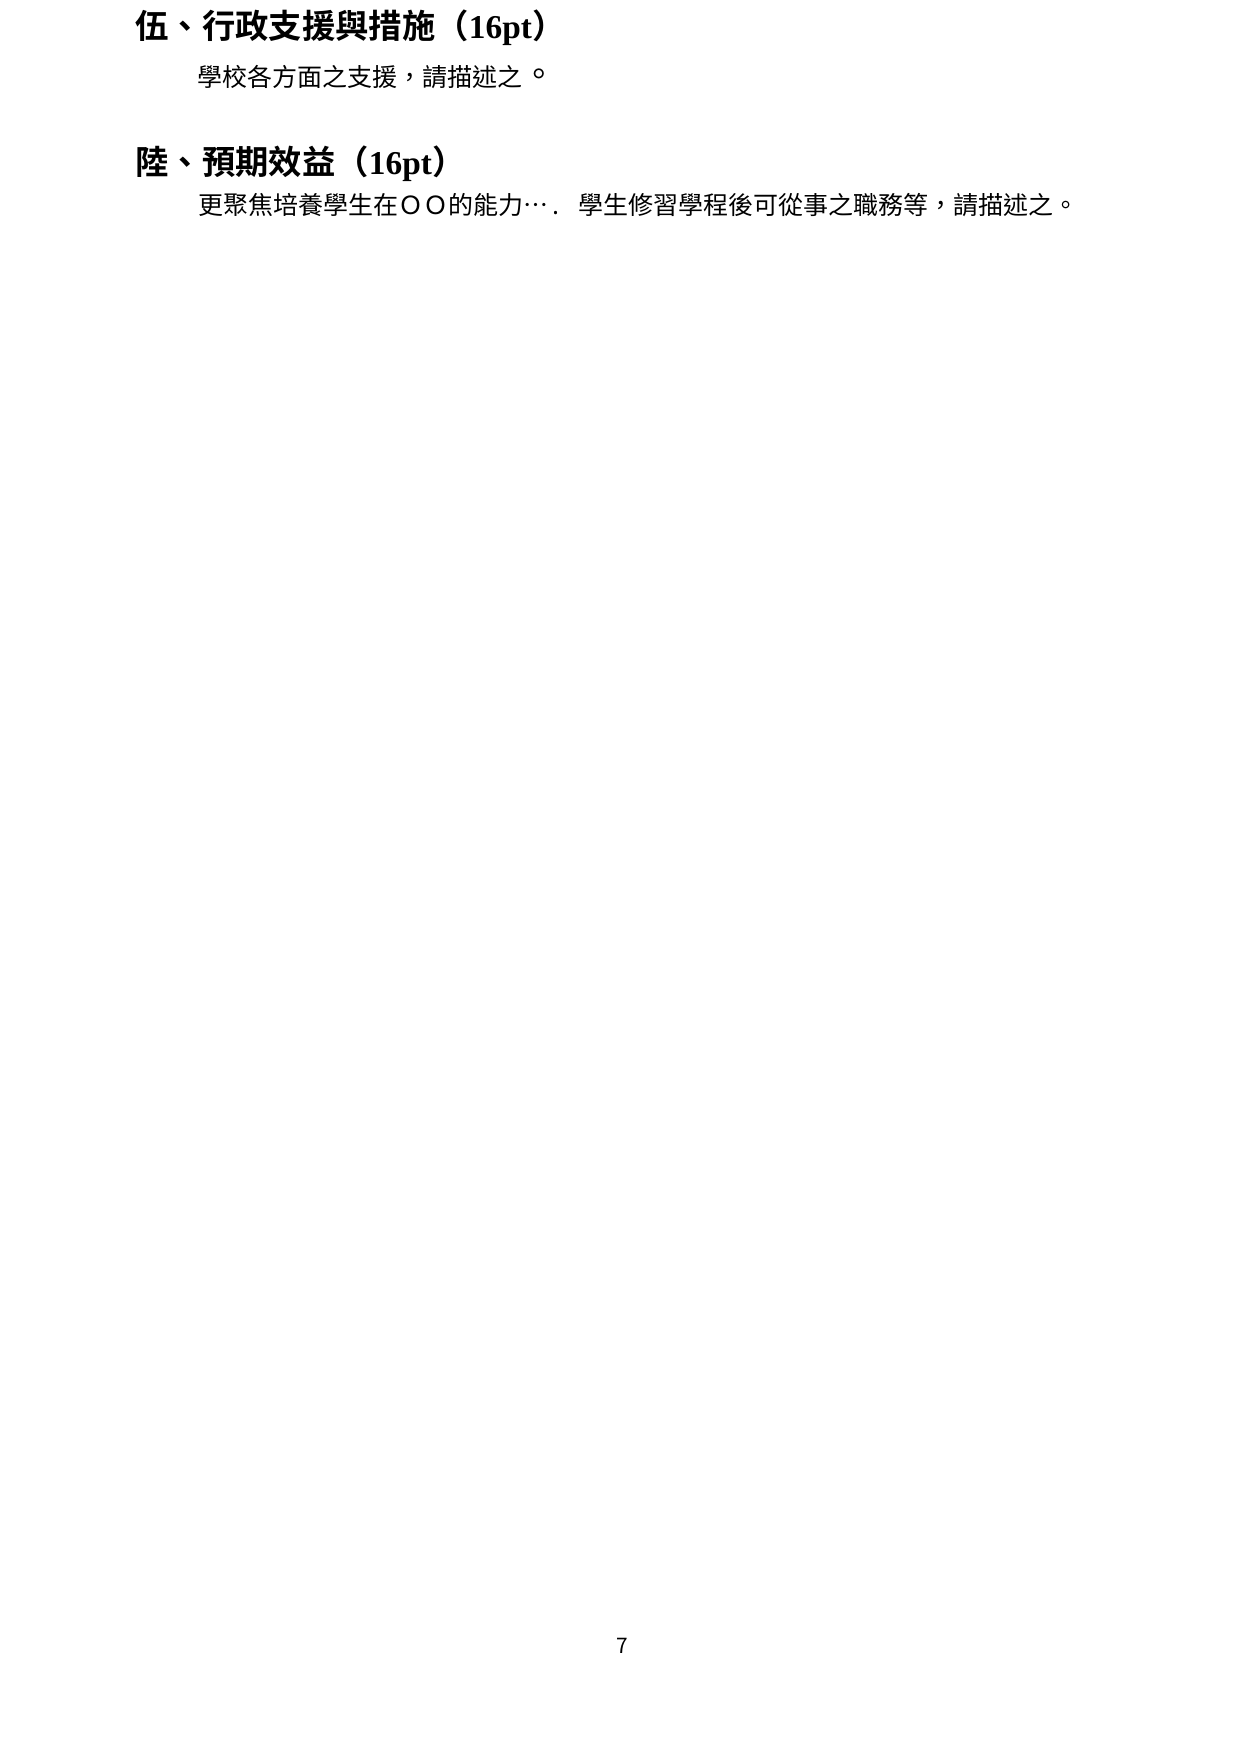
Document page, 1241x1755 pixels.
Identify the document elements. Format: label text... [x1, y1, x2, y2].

subtitle 學校各方面之支援，請描述之。 [148, 48, 1109, 96]
subtitle 伍、行政支援與措施（16pt） [135, 0, 1109, 48]
text 更聚焦培養學生在ＯＯ的能力…. 學生修習學程後可從事之職務等，請描述之。 [135, 185, 1109, 221]
subtitle 陸、預期效益（16pt） [135, 136, 1109, 184]
